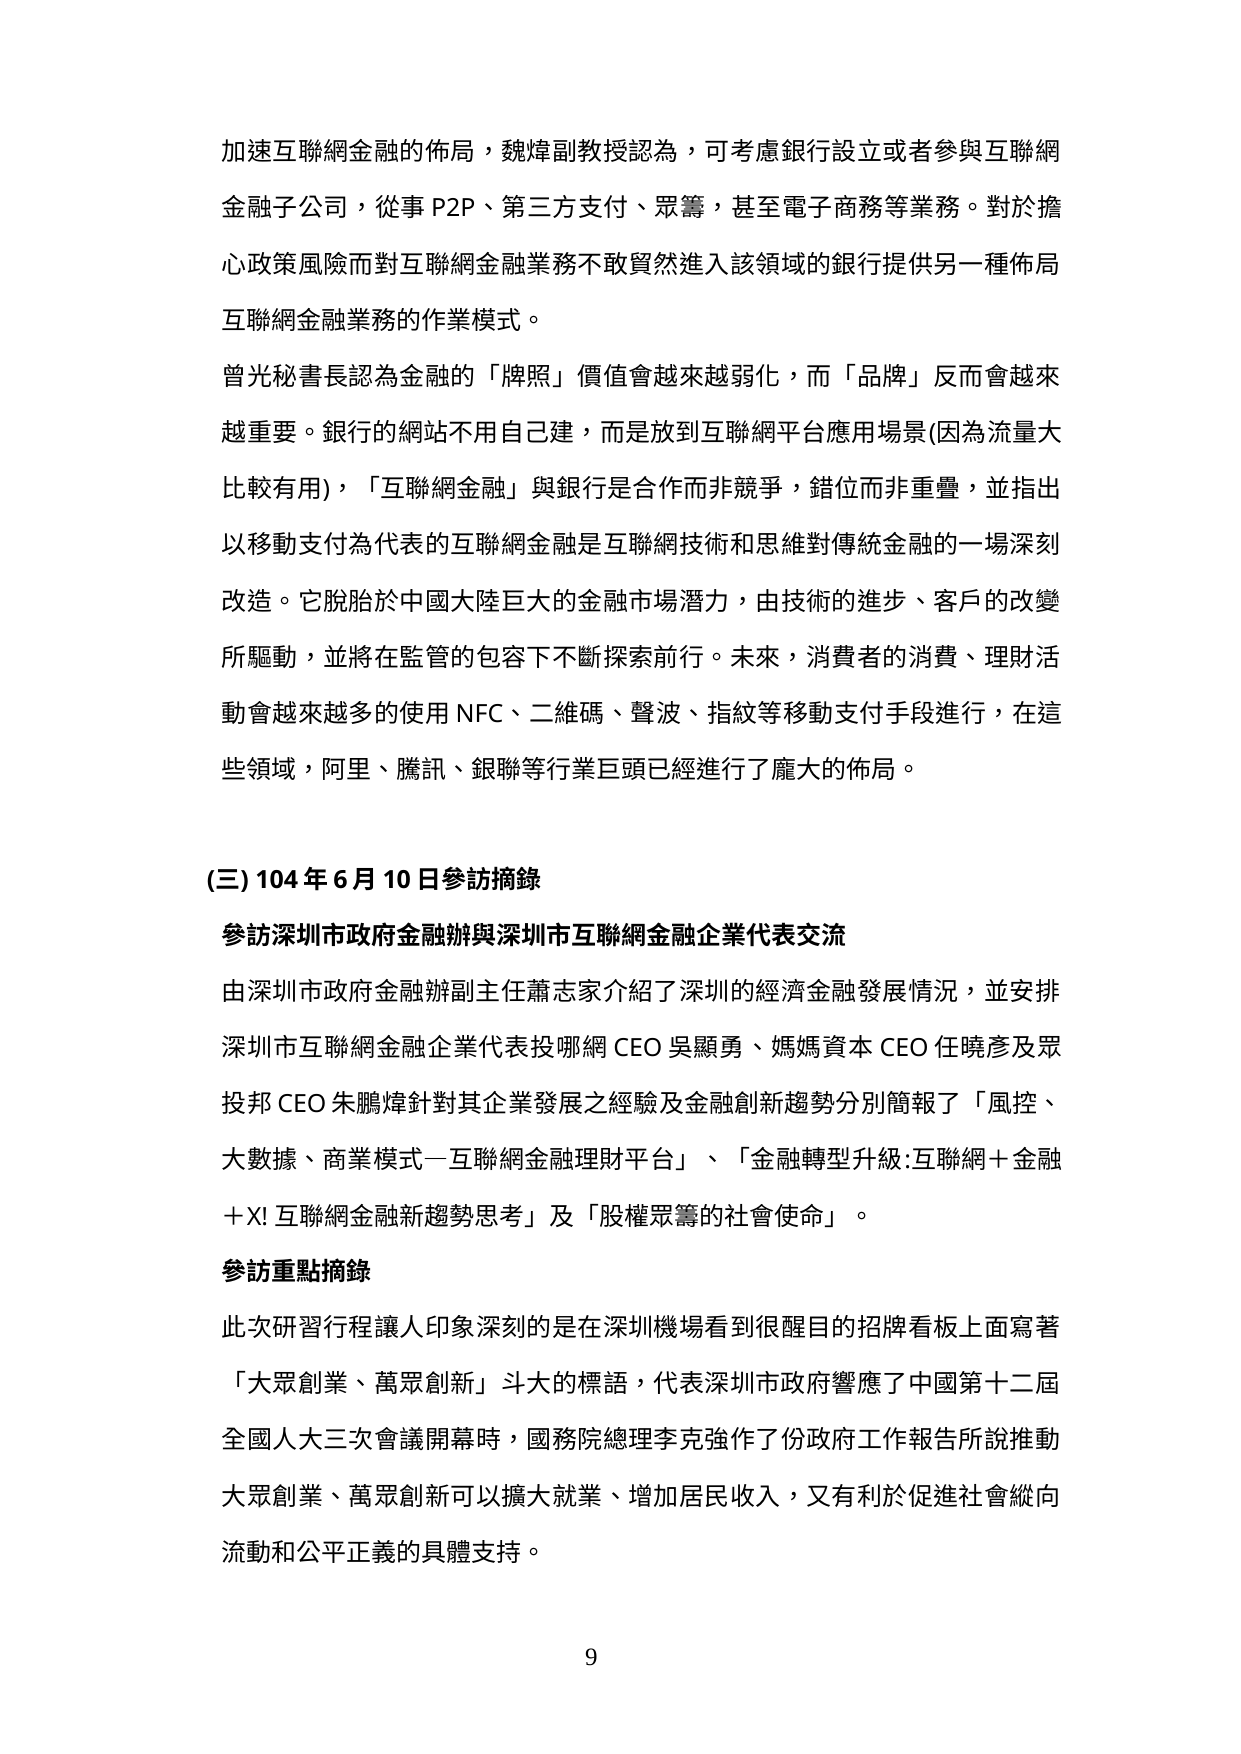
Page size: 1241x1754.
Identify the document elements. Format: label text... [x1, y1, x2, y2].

subtitle (三) 104年6月10日參訪摘錄 [207, 859, 1062, 897]
text 曾光秘書長認為金融的「牌照」價值會越來越弱化，而「品牌」反而會越來越重要。銀行的網站不用自己建，而是放到互聯網平台應用場景(因為流量大比較有用)，「互聯網金融」與銀行是合作而非競爭，錯位而非重疊，並指出以移動支付為代表的互聯網金融是互聯網技術和思維對傳統金融的一場深刻改造。它脫胎於中國大陸巨大的金融市場潛力，由技術的進步、客戶的改變所驅動，並將在監管的包容下不斷探索前行。未來，消費者的消費、理財活動會越來越多的使用NFC、二維碼、聲波、指紋等移動支付手段進行，在這些領域，阿里、騰訊、銀聯等行業巨頭已經進行了龐大的佈局。 [222, 355, 1062, 787]
subtitle 參訪深圳市政府金融辦與深圳市互聯網金融企業代表交流 [162, 915, 1062, 952]
text 由深圳市政府金融辦副主任蕭志家介紹了深圳的經濟金融發展情況，並安排深圳市互聯網金融企業代表投哪網CEO吳顯勇、媽媽資本CEO任曉彥及眾投邦CEO朱鵬煒針對其企業發展之經驗及金融創新趨勢分別簡報了「風控、大數據、商業模式—互聯網金融理財平台」、「金融轉型升級:互聯網＋金融＋X! 互聯網金融新趨勢思考」及「股權眾籌的社會使命」。 [222, 971, 1062, 1233]
text 參訪重點摘錄 [222, 1251, 1062, 1289]
text 加速互聯網金融的佈局，魏煒副教授認為，可考慮銀行設立或者參與互聯網金融子公司，從事P2P、第三方支付、眾籌，甚至電子商務等業務。對於擔心政策風險而對互聯網金融業務不敢貿然進入該領域的銀行提供另一種佈局互聯網金融業務的作業模式。 [222, 131, 1062, 337]
text 此次研習行程讓人印象深刻的是在深圳機場看到很醒目的招牌看板上面寫著「大眾創業、萬眾創新」斗大的標語，代表深圳市政府響應了中國第十二屆全國人大三次會議開幕時，國務院總理李克強作了份政府工作報告所說推動大眾創業、萬眾創新可以擴大就業、增加居民收入，又有利於促進社會縱向流動和公平正義的具體支持。 [222, 1307, 1062, 1569]
